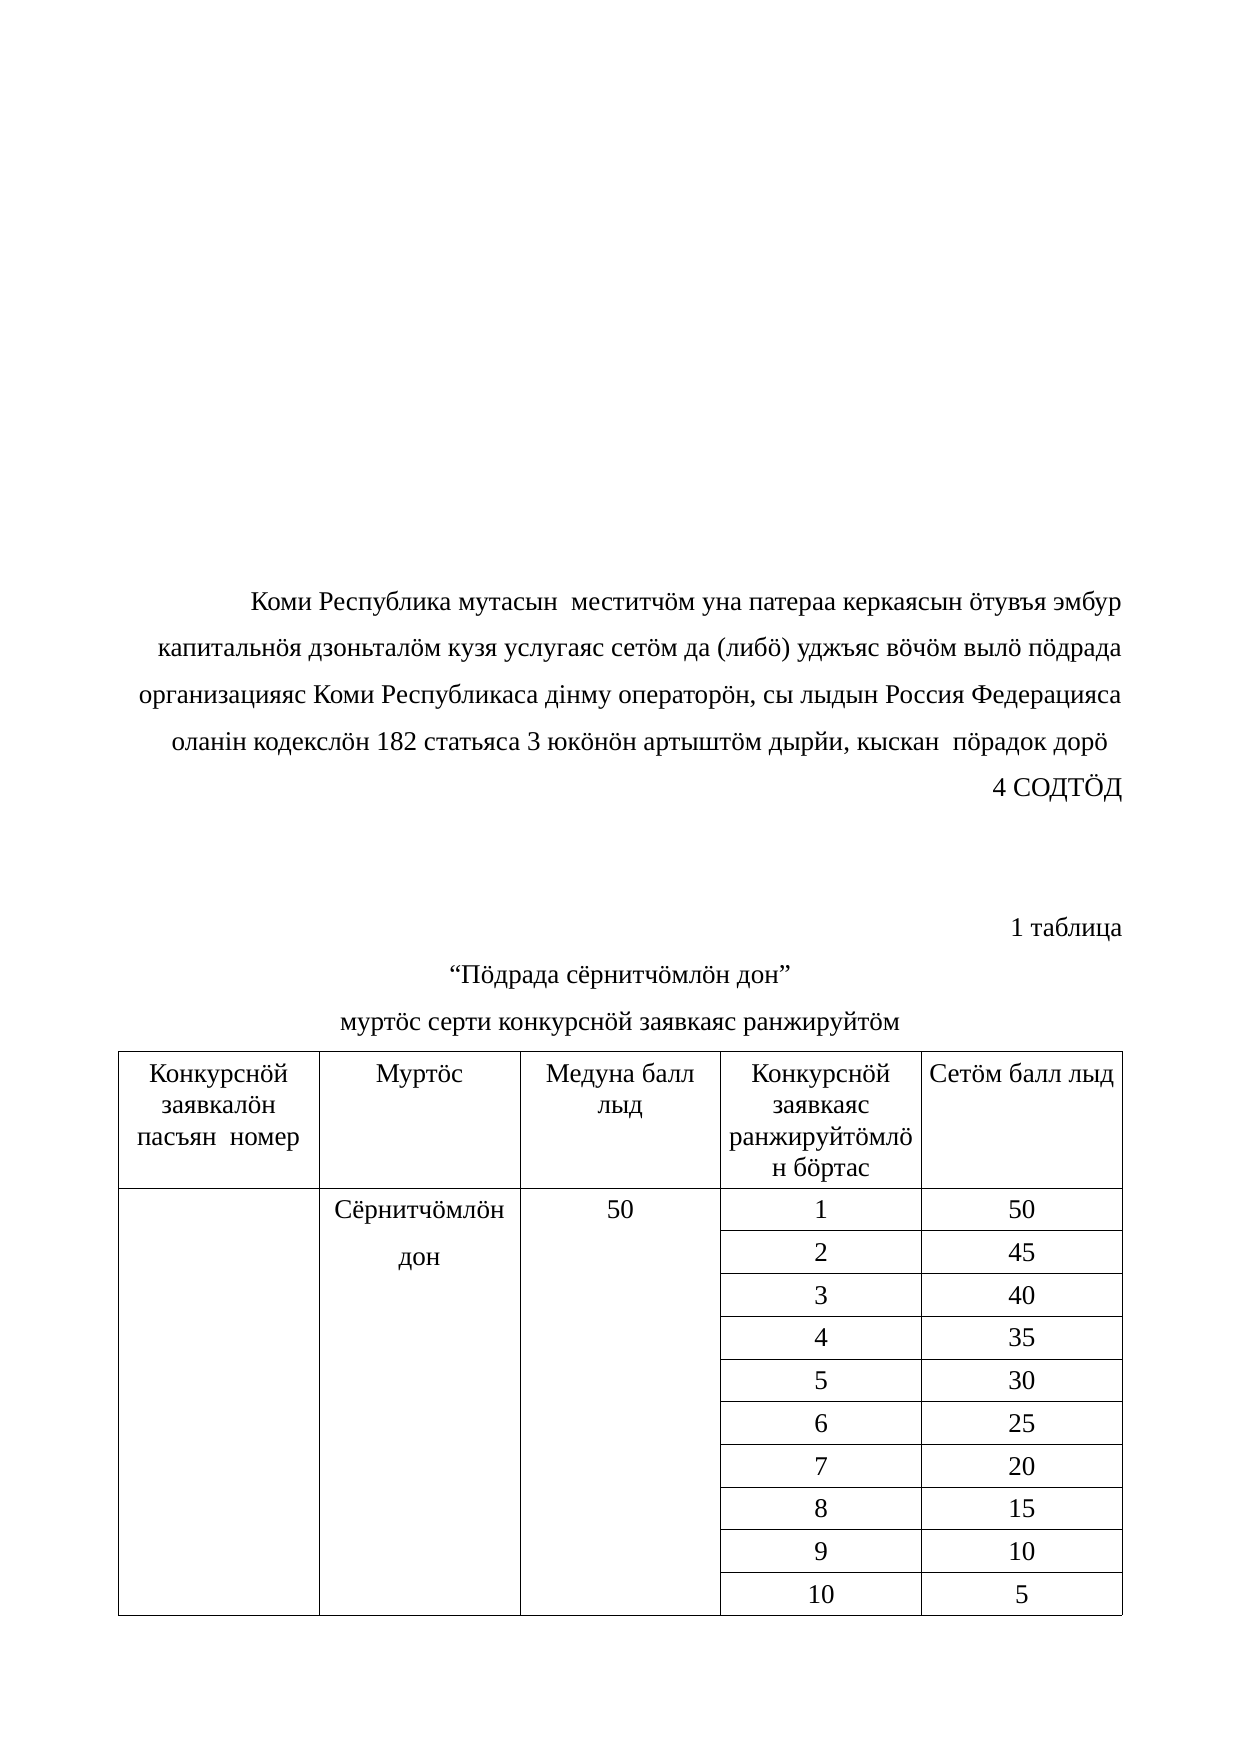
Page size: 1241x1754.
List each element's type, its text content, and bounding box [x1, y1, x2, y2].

text муртӧс серти конкурснӧй заявкаяс ранжируйтӧм [118, 1005, 1122, 1036]
table_cell [119, 1189, 319, 1615]
text Коми Республика мутасын меститчӧм уна патераа керкаясын ӧтувъя эмбур капитальнӧя дзоньталӧм кузя услугаяс сетӧм да (либӧ) уджъяс вӧчӧм вылӧ пӧдрада организацияяс Коми Республикаса дінму операторӧн, сы лыдын Россия Федерацияса оланін кодекслӧн 182 статьяса 3 юкӧнӧн артыштӧм дырйи, кыскан пӧрадок дорӧ [118, 585, 1122, 756]
table_cell 5 [721, 1360, 921, 1401]
table_cell 10 [721, 1573, 921, 1615]
table_cell 7 [721, 1445, 921, 1487]
table_cell 6 [721, 1402, 921, 1444]
table_cell 2 [721, 1231, 921, 1273]
table_cell 20 [922, 1445, 1122, 1487]
table_cell 10 [922, 1530, 1122, 1572]
table_header Конкурснӧй заявкалӧн пасъян номер [119, 1052, 319, 1188]
table_cell 9 [721, 1530, 921, 1572]
table_cell 50 [521, 1189, 720, 1615]
table_cell 30 [922, 1360, 1122, 1401]
table_cell 25 [922, 1402, 1122, 1444]
table_cell 50 [922, 1189, 1122, 1230]
table_cell 45 [922, 1231, 1122, 1273]
table_header Конкурснӧй заявкаяс ранжируйтӧмлӧн бӧртас [721, 1052, 921, 1188]
text 4 СОДТӦД [118, 771, 1122, 803]
table_header Медуна балл лыд [521, 1052, 720, 1188]
table_cell Сёрнитчӧмлӧн дон [320, 1189, 520, 1615]
table_cell 15 [922, 1488, 1122, 1529]
table_cell 8 [721, 1488, 921, 1529]
table_cell 35 [922, 1317, 1122, 1358]
table_cell 1 [721, 1189, 921, 1230]
table_cell 40 [922, 1274, 1122, 1316]
table_cell 4 [721, 1317, 921, 1358]
text 1 таблица [118, 911, 1122, 943]
text “Пӧдрада сёрнитчӧмлӧн дон” [118, 958, 1122, 989]
table_header Муртӧс [320, 1052, 520, 1188]
table_header Сетӧм балл лыд [922, 1052, 1122, 1188]
table_cell 5 [922, 1573, 1122, 1615]
table_cell 3 [721, 1274, 921, 1316]
